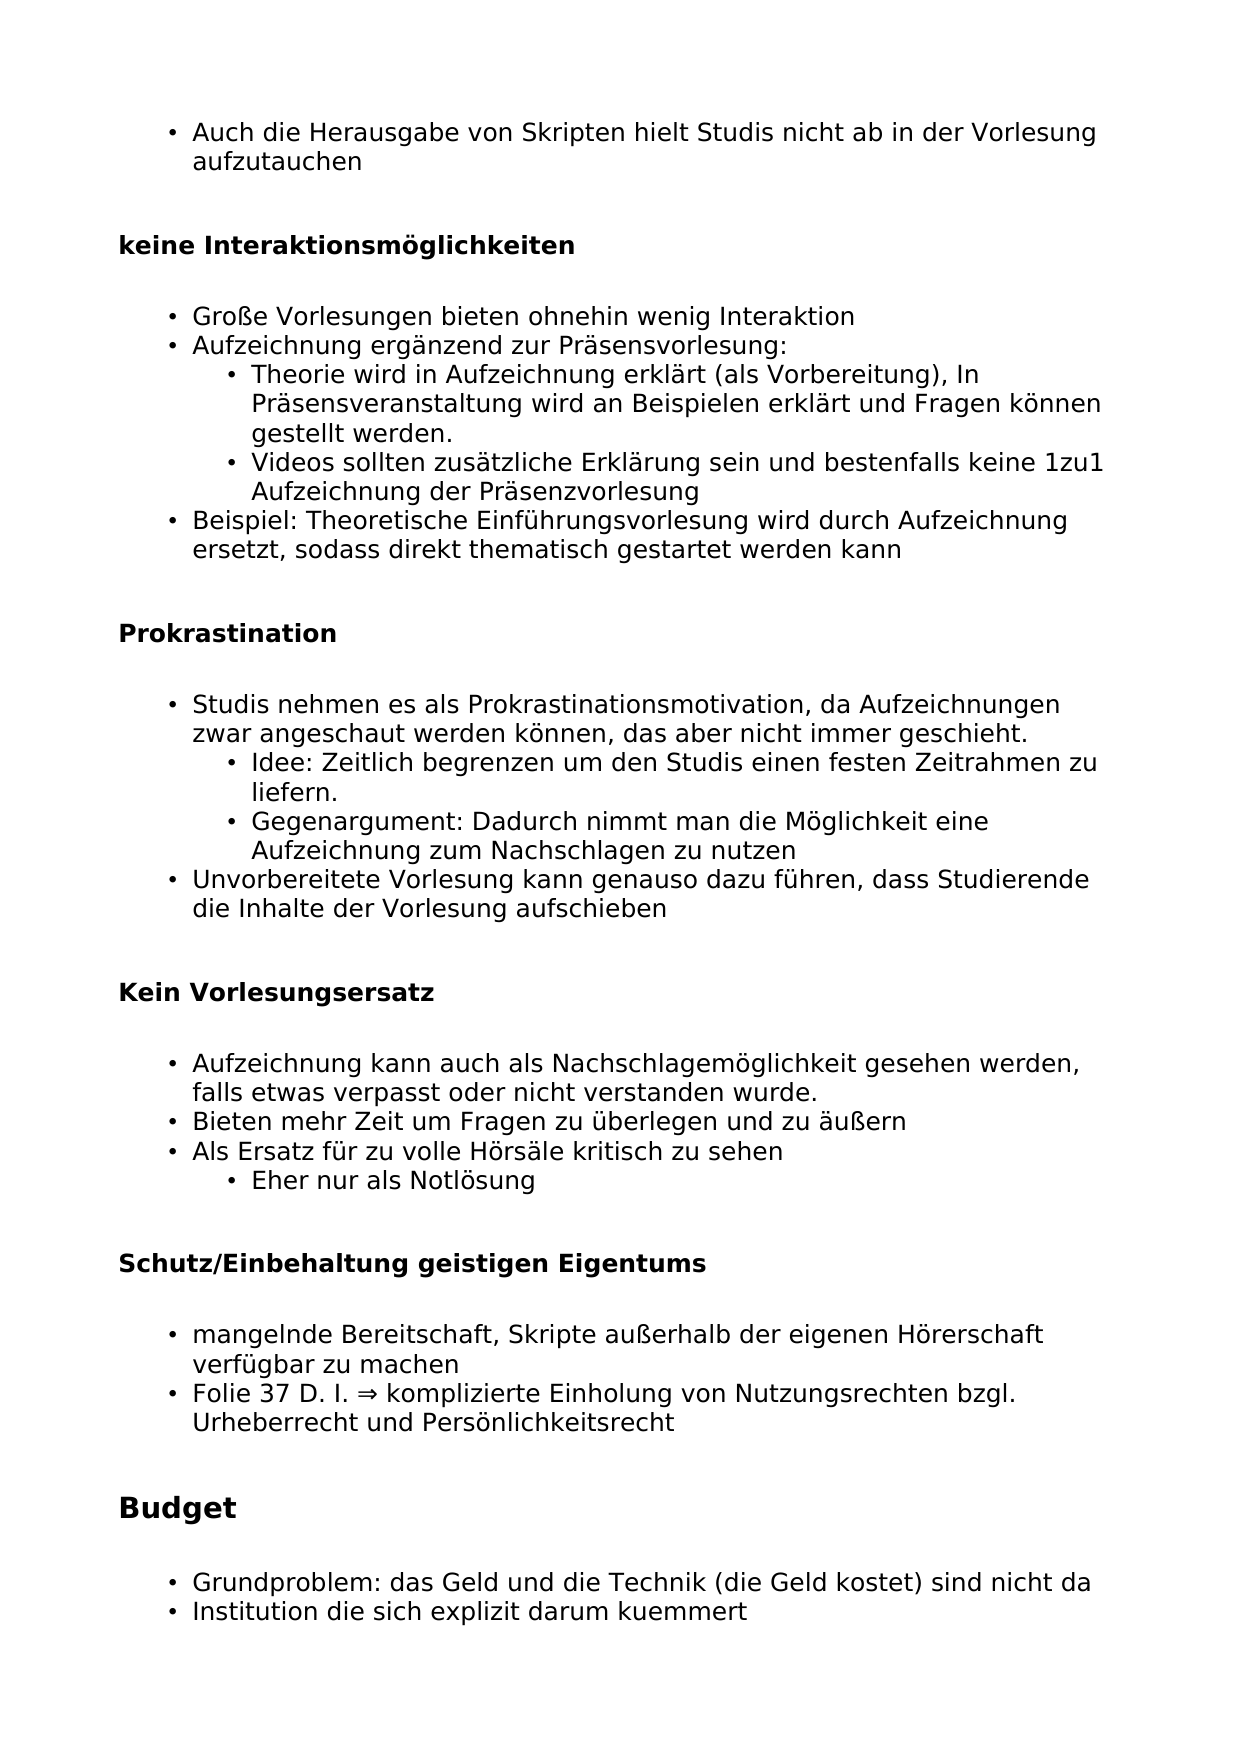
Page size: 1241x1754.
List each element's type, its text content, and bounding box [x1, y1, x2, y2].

list Auch die Herausgabe von Skripten hielt Studis nicht ab in der Vorlesung aufzutauchen [177, 118, 1122, 176]
list Bieten mehr Zeit um Fragen zu überlegen und zu äußern [177, 1107, 1122, 1137]
list mangelnde Bereitschaft, Skripte außerhalb der eigenen Hörerschaft verfügbar zu machen [177, 1321, 1122, 1379]
list Beispiel: Theoretische Einführungsvorlesung wird durch Aufzeichnung ersetzt, sodass direkt thematisch gestartet werden kann [177, 506, 1122, 564]
subtitle keine Interaktionsmöglichkeiten [118, 231, 1122, 260]
list Institution die sich explizit darum kuemmert [177, 1597, 1122, 1626]
subtitle Kein Vorlesungsersatz [118, 978, 1122, 1007]
subtitle Schutz/Einbehaltung geistigen Eigentums [118, 1249, 1122, 1279]
list Idee: Zeitlich begrenzen um den Studis einen festen Zeitrahmen zu liefern. [236, 748, 1122, 807]
list Als Ersatz für zu volle Hörsäle kritisch zu sehen [177, 1137, 1122, 1166]
list Videos sollten zusätzliche Erklärung sein und bestenfalls keine 1zu1 Aufzeichnung der Präsenzvorlesung [236, 448, 1122, 506]
list Grundproblem: das Geld und die Technik (die Geld kostet) sind nicht da [177, 1568, 1122, 1597]
list Aufzeichnung ergänzend zur Präsensvorlesung: [177, 331, 1122, 360]
subtitle Budget [118, 1492, 1122, 1526]
list Theorie wird in Aufzeichnung erklärt (als Vorbereitung), In Präsensveranstaltung wird an Beispielen erklärt und Fragen können gestellt werden. [236, 360, 1122, 448]
list Studis nehmen es als Prokrastinationsmotivation, da Aufzeichnungen zwar angeschaut werden können, das aber nicht immer geschieht. [177, 690, 1122, 748]
list Aufzeichnung kann auch als Nachschlagemöglichkeit gesehen werden, falls etwas verpasst oder nicht verstanden wurde. [177, 1049, 1122, 1107]
list Eher nur als Notlösung [236, 1166, 1122, 1195]
list Gegenargument: Dadurch nimmt man die Möglichkeit eine Aufzeichnung zum Nachschlagen zu nutzen [236, 807, 1122, 865]
list Folie 37 D. I. ⇒ komplizierte Einholung von Nutzungsrechten bzgl. Urheberrecht und Persönlichkeitsrecht [177, 1379, 1122, 1437]
list Unvorbereitete Vorlesung kann genauso dazu führen, dass Studierende die Inhalte der Vorlesung aufschieben [177, 865, 1122, 923]
subtitle Prokrastination [118, 619, 1122, 648]
list Große Vorlesungen bieten ohnehin wenig Interaktion [177, 302, 1122, 331]
